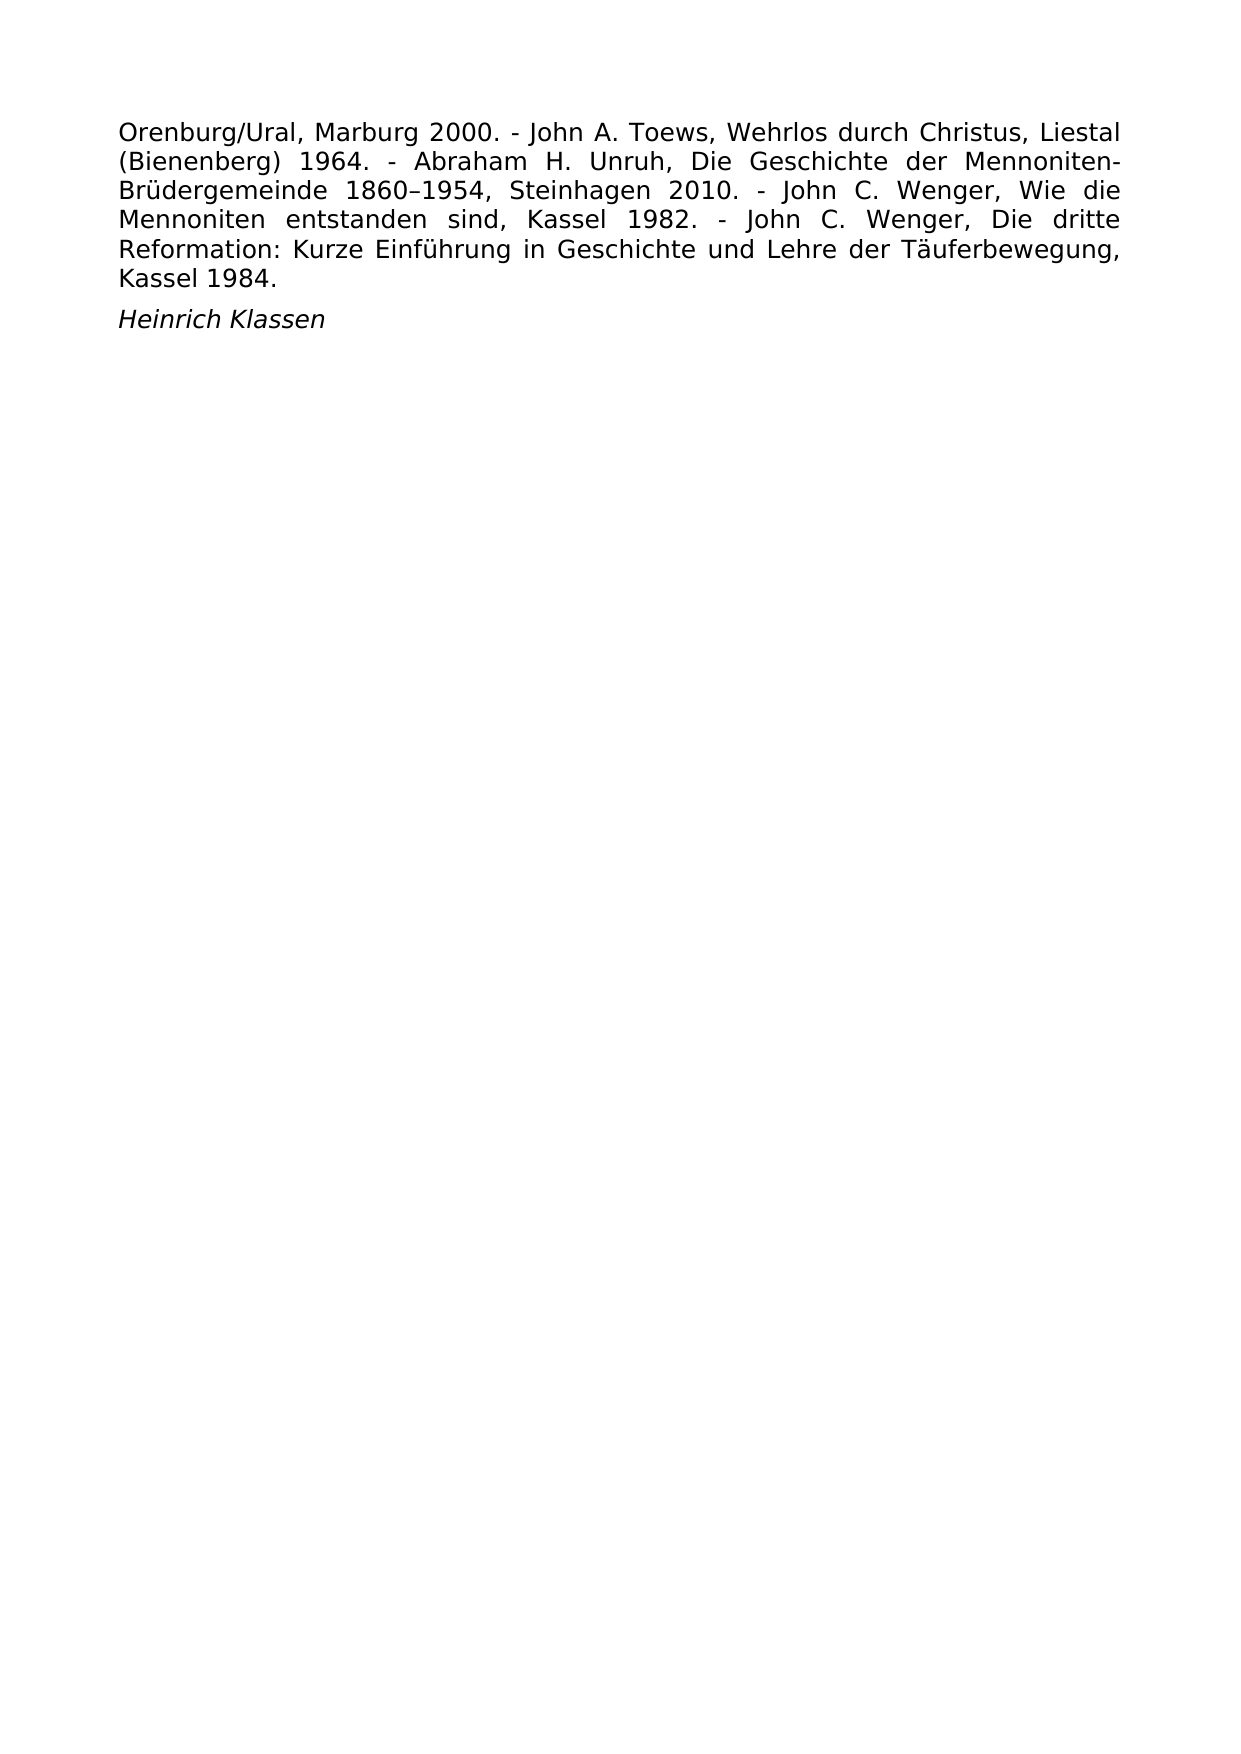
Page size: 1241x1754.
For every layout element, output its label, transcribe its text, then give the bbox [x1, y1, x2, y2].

text Orenburg/Ural, Marburg 2000. - John A. Toews, Wehrlos durch Christus, Liestal (Bienenberg) 1964. - Abraham H. Unruh, Die Geschichte der Mennoniten-Brüdergemeinde 1860–1954, Steinhagen 2010. - John C. Wenger, Wie die Mennoniten entstanden sind, Kassel 1982. - John C. Wenger, Die dritte Reformation: Kurze Einführung in Geschichte und Lehre der Täuferbewegung, Kassel 1984. [118, 118, 1122, 293]
text Heinrich Klassen [118, 306, 1122, 335]
